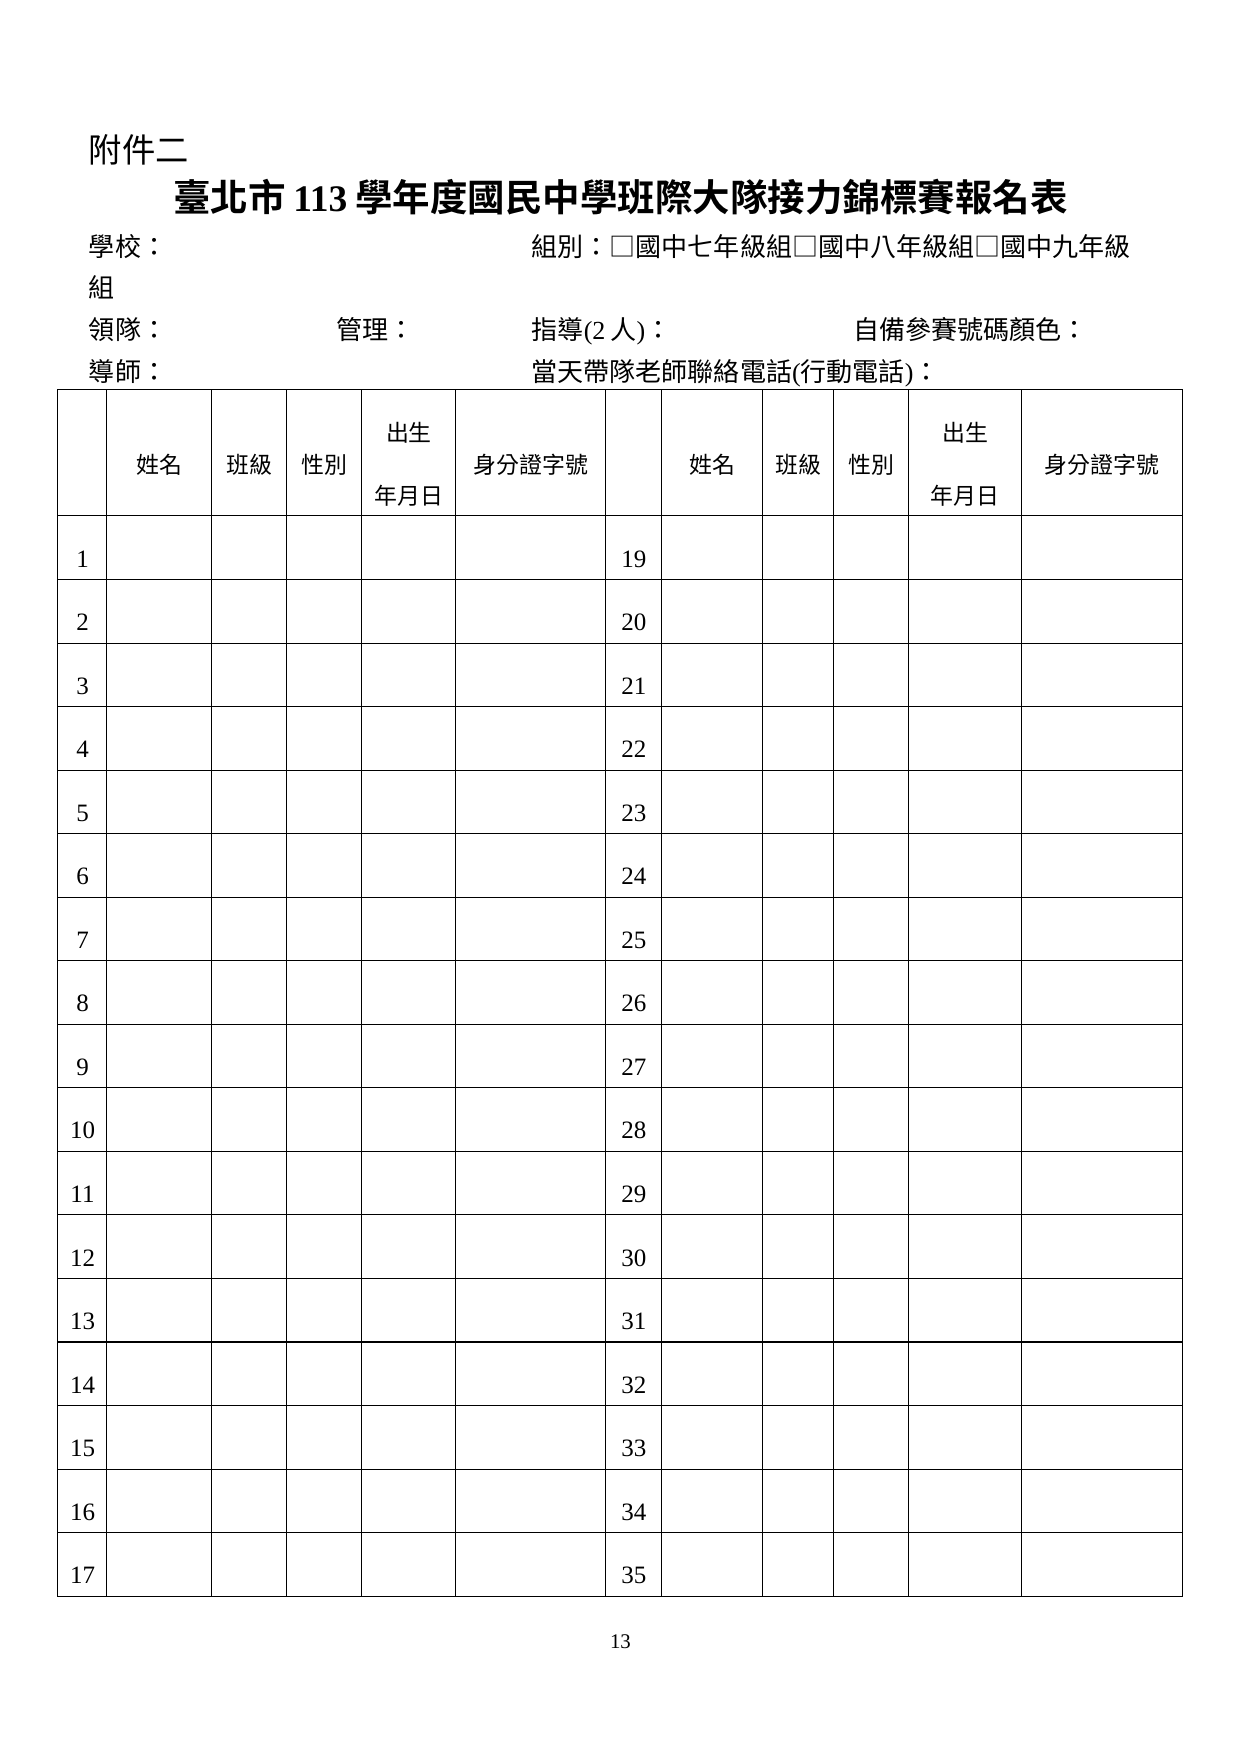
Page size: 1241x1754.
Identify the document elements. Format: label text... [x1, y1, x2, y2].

table_cell [662, 771, 762, 833]
table_cell [763, 834, 833, 897]
table_cell 11 [58, 1152, 106, 1214]
table_cell [212, 1343, 286, 1405]
table_cell [763, 1470, 833, 1532]
table_cell [287, 771, 361, 833]
table_cell [909, 1343, 1021, 1405]
table_cell [1022, 707, 1182, 769]
table_cell [909, 1406, 1021, 1468]
table_cell [1022, 644, 1182, 706]
text 導師： 當天帶隊老師聯絡電話(行動電話)： [89, 348, 1152, 389]
table_cell 17 [58, 1533, 106, 1596]
table_cell [212, 516, 286, 579]
table_cell [1022, 898, 1182, 960]
table_cell [107, 771, 211, 833]
table_cell 34 [606, 1470, 661, 1532]
table_cell [763, 1343, 833, 1405]
table_cell [456, 707, 605, 769]
table_cell [909, 1279, 1021, 1341]
table_header 性別 [834, 390, 908, 515]
table_cell 15 [58, 1406, 106, 1468]
table_cell 29 [606, 1152, 661, 1214]
table_cell [1022, 961, 1182, 1024]
table_cell [834, 1152, 908, 1214]
table_cell [834, 1025, 908, 1087]
table_cell [662, 516, 762, 579]
table_cell 4 [58, 707, 106, 769]
text 附件二 [89, 106, 1152, 168]
table_header [606, 390, 661, 515]
table_cell 1 [58, 516, 106, 579]
table_cell [362, 580, 455, 642]
table_cell [456, 834, 605, 897]
table_cell [287, 1406, 361, 1468]
table_cell [107, 1279, 211, 1341]
table_cell [456, 771, 605, 833]
table_cell [212, 1406, 286, 1468]
table_header 出生 年月日 [909, 390, 1021, 515]
table_cell 21 [606, 644, 661, 706]
table_cell [834, 771, 908, 833]
table_cell [763, 771, 833, 833]
table_cell [287, 1088, 361, 1151]
table_cell 26 [606, 961, 661, 1024]
table_cell [107, 1406, 211, 1468]
table_cell 6 [58, 834, 106, 897]
table_cell [909, 1025, 1021, 1087]
table_cell [212, 1215, 286, 1278]
table_cell [834, 1215, 908, 1278]
table_cell [834, 898, 908, 960]
table_cell [287, 1470, 361, 1532]
table_cell [763, 1533, 833, 1596]
table_cell [456, 580, 605, 642]
table_cell [763, 644, 833, 706]
table_cell [763, 1025, 833, 1087]
table_cell [1022, 1533, 1182, 1596]
table_cell [362, 1152, 455, 1214]
table_cell [107, 834, 211, 897]
table_header 身分證字號 [456, 390, 605, 515]
table_cell [834, 1279, 908, 1341]
table_cell 30 [606, 1215, 661, 1278]
table_cell [107, 1088, 211, 1151]
table_cell 31 [606, 1279, 661, 1341]
table_cell 10 [58, 1088, 106, 1151]
table_cell [763, 1152, 833, 1214]
table_cell [212, 961, 286, 1024]
table_cell [362, 1470, 455, 1532]
table_cell [212, 707, 286, 769]
table_cell [212, 771, 286, 833]
table_cell [1022, 580, 1182, 642]
table_cell [287, 707, 361, 769]
table_cell [212, 1152, 286, 1214]
table_cell [909, 898, 1021, 960]
table_header 班級 [212, 390, 286, 515]
table_cell [1022, 771, 1182, 833]
table_cell [662, 1279, 762, 1341]
table_cell [1022, 1279, 1182, 1341]
table_header 班級 [763, 390, 833, 515]
table_cell [212, 898, 286, 960]
table_cell [763, 1215, 833, 1278]
table_header 性別 [287, 390, 361, 515]
table_cell [763, 707, 833, 769]
table_cell [909, 1088, 1021, 1151]
table_cell [662, 1152, 762, 1214]
table_cell [662, 961, 762, 1024]
table_cell [456, 644, 605, 706]
table_cell [212, 1470, 286, 1532]
table_cell [834, 516, 908, 579]
table_cell [107, 1533, 211, 1596]
table_cell [909, 834, 1021, 897]
table_cell [909, 580, 1021, 642]
table_cell [212, 834, 286, 897]
table_cell [909, 1533, 1021, 1596]
table_cell [107, 644, 211, 706]
table_cell [456, 1152, 605, 1214]
table_cell [662, 1025, 762, 1087]
table_cell [1022, 1088, 1182, 1151]
table_cell [107, 516, 211, 579]
table_cell [362, 1279, 455, 1341]
table_cell [362, 1406, 455, 1468]
table_cell [662, 707, 762, 769]
table_cell [763, 1088, 833, 1151]
table_header [58, 390, 106, 515]
text 學校： 組別：□國中七年級組□國中八年級組□國中九年級組 [89, 223, 1152, 306]
table_cell [909, 707, 1021, 769]
table_cell [456, 961, 605, 1024]
table_cell [362, 644, 455, 706]
table_header 姓名 [107, 390, 211, 515]
text 臺北市113學年度國民中學班際大隊接力錦標賽報名表 [89, 168, 1152, 223]
table_cell [763, 1406, 833, 1468]
table_cell 14 [58, 1343, 106, 1405]
table_cell [362, 1088, 455, 1151]
table_cell [909, 1215, 1021, 1278]
table_cell [662, 1088, 762, 1151]
table_cell [456, 1406, 605, 1468]
table_cell [662, 898, 762, 960]
table_cell [834, 1406, 908, 1468]
table_cell [107, 1152, 211, 1214]
table_cell [1022, 1152, 1182, 1214]
table_cell [456, 1088, 605, 1151]
text 領隊： 管理： 指導(2人)： 自備參賽號碼顏色： [89, 306, 1152, 348]
table_cell [212, 1025, 286, 1087]
table_cell [362, 1025, 455, 1087]
table_cell [456, 1470, 605, 1532]
table_cell [763, 961, 833, 1024]
table_cell [456, 516, 605, 579]
table_cell [287, 1215, 361, 1278]
table_cell [362, 516, 455, 579]
table_cell 27 [606, 1025, 661, 1087]
table_cell [834, 580, 908, 642]
table_cell [107, 898, 211, 960]
table_cell [107, 1470, 211, 1532]
table_cell [362, 1215, 455, 1278]
table_cell [909, 771, 1021, 833]
table_cell 9 [58, 1025, 106, 1087]
table_cell 28 [606, 1088, 661, 1151]
table_cell [456, 1279, 605, 1341]
table_cell [362, 1343, 455, 1405]
table_cell [456, 1533, 605, 1596]
table_cell 8 [58, 961, 106, 1024]
table_cell 12 [58, 1215, 106, 1278]
table_header 出生 年月日 [362, 390, 455, 515]
table_cell [212, 580, 286, 642]
table_cell [1022, 1215, 1182, 1278]
table_cell [287, 1279, 361, 1341]
table_cell [909, 1470, 1021, 1532]
table_cell [1022, 834, 1182, 897]
table_cell [1022, 516, 1182, 579]
table_cell 20 [606, 580, 661, 642]
table_cell [909, 961, 1021, 1024]
table_cell [212, 1279, 286, 1341]
table_cell [287, 1533, 361, 1596]
table_cell 2 [58, 580, 106, 642]
table_cell 3 [58, 644, 106, 706]
table_cell [362, 898, 455, 960]
table_cell [456, 1343, 605, 1405]
table_cell 13 [58, 1279, 106, 1341]
table_cell 32 [606, 1343, 661, 1405]
table_cell [287, 961, 361, 1024]
table_cell [834, 707, 908, 769]
table_cell [1022, 1343, 1182, 1405]
table_cell [909, 644, 1021, 706]
table_cell [212, 1088, 286, 1151]
table_cell [763, 516, 833, 579]
table_cell [107, 1215, 211, 1278]
table_cell [362, 834, 455, 897]
table_cell 24 [606, 834, 661, 897]
table_cell [1022, 1406, 1182, 1468]
table_cell [834, 834, 908, 897]
table_cell [834, 961, 908, 1024]
table_cell [362, 1533, 455, 1596]
table_cell [662, 1215, 762, 1278]
table_cell 16 [58, 1470, 106, 1532]
table_cell [287, 580, 361, 642]
table_cell [662, 644, 762, 706]
table_cell [763, 898, 833, 960]
table_cell [662, 580, 762, 642]
table_header 姓名 [662, 390, 762, 515]
table_cell [362, 771, 455, 833]
table_cell [834, 1343, 908, 1405]
table_cell [107, 707, 211, 769]
table_cell [287, 1343, 361, 1405]
table_cell [1022, 1470, 1182, 1532]
table_cell [909, 1152, 1021, 1214]
table_cell [662, 1406, 762, 1468]
table_cell [834, 644, 908, 706]
table_cell 22 [606, 707, 661, 769]
table_cell [107, 1025, 211, 1087]
table_cell [834, 1088, 908, 1151]
table_cell [662, 834, 762, 897]
table_cell [287, 516, 361, 579]
table_cell [287, 834, 361, 897]
table_cell 25 [606, 898, 661, 960]
table_cell 35 [606, 1533, 661, 1596]
table_cell 23 [606, 771, 661, 833]
table_cell [662, 1343, 762, 1405]
table_cell [909, 516, 1021, 579]
table_header 身分證字號 [1022, 390, 1182, 515]
table_cell [456, 1215, 605, 1278]
table_cell [212, 1533, 286, 1596]
table_cell [362, 707, 455, 769]
table_cell [456, 898, 605, 960]
table_cell [763, 1279, 833, 1341]
table_cell [834, 1533, 908, 1596]
table_cell [763, 580, 833, 642]
table_cell 19 [606, 516, 661, 579]
table_cell [287, 1025, 361, 1087]
table_cell [107, 580, 211, 642]
table_cell [1022, 1025, 1182, 1087]
table_cell [287, 644, 361, 706]
table_cell [107, 961, 211, 1024]
table_cell [287, 1152, 361, 1214]
table_cell [834, 1470, 908, 1532]
table_cell [287, 898, 361, 960]
table_cell [662, 1470, 762, 1532]
table_cell [107, 1343, 211, 1405]
table_cell 5 [58, 771, 106, 833]
table_cell 33 [606, 1406, 661, 1468]
table_cell [456, 1025, 605, 1087]
table_cell [362, 961, 455, 1024]
table_cell [212, 644, 286, 706]
table_cell [662, 1533, 762, 1596]
table_cell 7 [58, 898, 106, 960]
